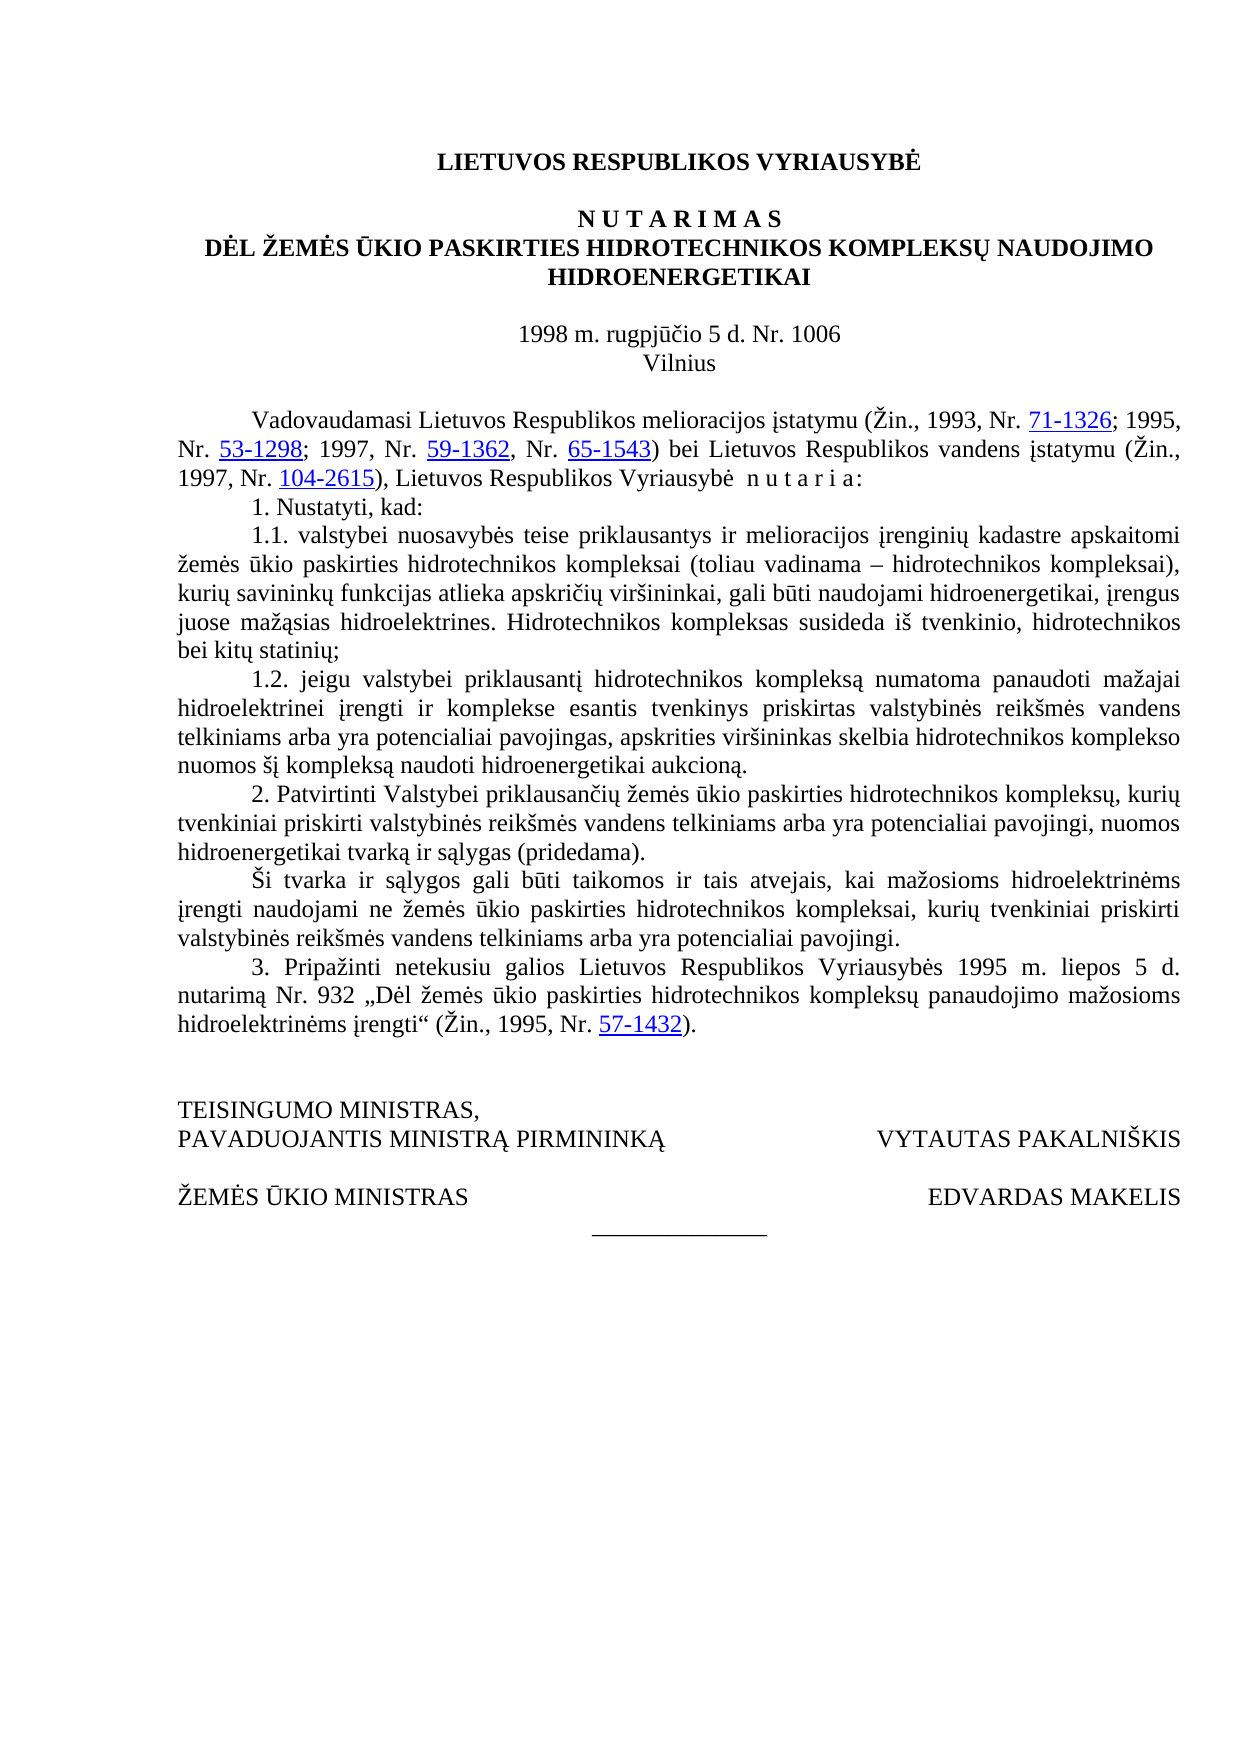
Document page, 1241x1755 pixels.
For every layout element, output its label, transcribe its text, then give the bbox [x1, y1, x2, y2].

text Ši tvarka ir sąlygos gali būti taikomos ir tais atvejais, kai mažosioms hidroelektrinėms įrengti naudojami ne žemės ūkio paskirties hidrotechnikos kompleksai, kurių tvenkiniai priskirti valstybinės reikšmės vandens telkiniams arba yra potencialiai pavojingi. [177, 866, 1181, 952]
text 1. Nustatyti, kad: [177, 492, 1181, 521]
text DĖL ŽEMĖS ŪKIO PASKIRTIES HIDROTECHNIKOS KOMPLEKSŲ NAUDOJIMO HIDROENERGETIKAI [177, 233, 1181, 291]
text 1.2. jeigu valstybei priklausantį hidrotechnikos kompleksą numatoma panaudoti mažajai hidroelektrinei įrengti ir komplekse esantis tvenkinys priskirtas valstybinės reikšmės vandens telkiniams arba yra potencialiai pavojingas, apskrities viršininkas skelbia hidrotechnikos komplekso nuomos šį kompleksą naudoti hidroenergetikai aukcioną. [177, 664, 1181, 779]
text 1.1. valstybei nuosavybės teise priklausantys ir melioracijos įrenginių kadastre apskaitomi žemės ūkio paskirties hidrotechnikos kompleksai (toliau vadinama – hidrotechnikos kompleksai), kurių savininkų funkcijas atlieka apskričių viršininkai, gali būti naudojami hidroenergetikai, įrengus juose mažąsias hidroelektrines. Hidrotechnikos kompleksas susideda iš tvenkinio, hidrotechnikos bei kitų statinių; [177, 521, 1181, 664]
text 2. Patvirtinti Valstybei priklausančių žemės ūkio paskirties hidrotechnikos kompleksų, kurių tvenkiniai priskirti valstybinės reikšmės vandens telkiniams arba yra potencialiai pavojingi, nuomos hidroenergetikai tvarką ir sąlygas (pridedama). [177, 779, 1181, 866]
text 3. Pripažinti netekusiu galios Lietuvos Respublikos Vyriausybės 1995 m. liepos 5 d. nutarimą Nr. 932 „Dėl žemės ūkio paskirties hidrotechnikos kompleksų panaudojimo mažosioms hidroelektrinėms įrengti“ (Žin., 1995, Nr. 57-1432). [177, 952, 1181, 1038]
text LIETUVOS RESPUBLIKOS VYRIAUSYBĖ [177, 147, 1181, 176]
text Žemės ūkio ministras Edvardas Makelis [177, 1182, 1181, 1211]
text Vilnius [177, 348, 1181, 377]
text pavaduojantis Ministrą Pirmininką Vytautas Pakalniškis [177, 1124, 1181, 1153]
text N U T A R I M A S [177, 204, 1181, 233]
text Teisingumo ministras, [177, 1096, 1181, 1124]
text Vadovaudamasi Lietuvos Respublikos melioracijos įstatymu (Žin., 1993, Nr. 71-1326; 1995, Nr. 53-1298; 1997, Nr. 59-1362, Nr. 65-1543) bei Lietuvos Respublikos vandens įstatymu (Žin., 1997, Nr. 104-2615), Lietuvos Respublikos Vyriausybė nutaria: [177, 406, 1181, 492]
text 1998 m. rugpjūčio 5 d. Nr. 1006 [177, 319, 1181, 348]
text ______________ [177, 1211, 1181, 1239]
